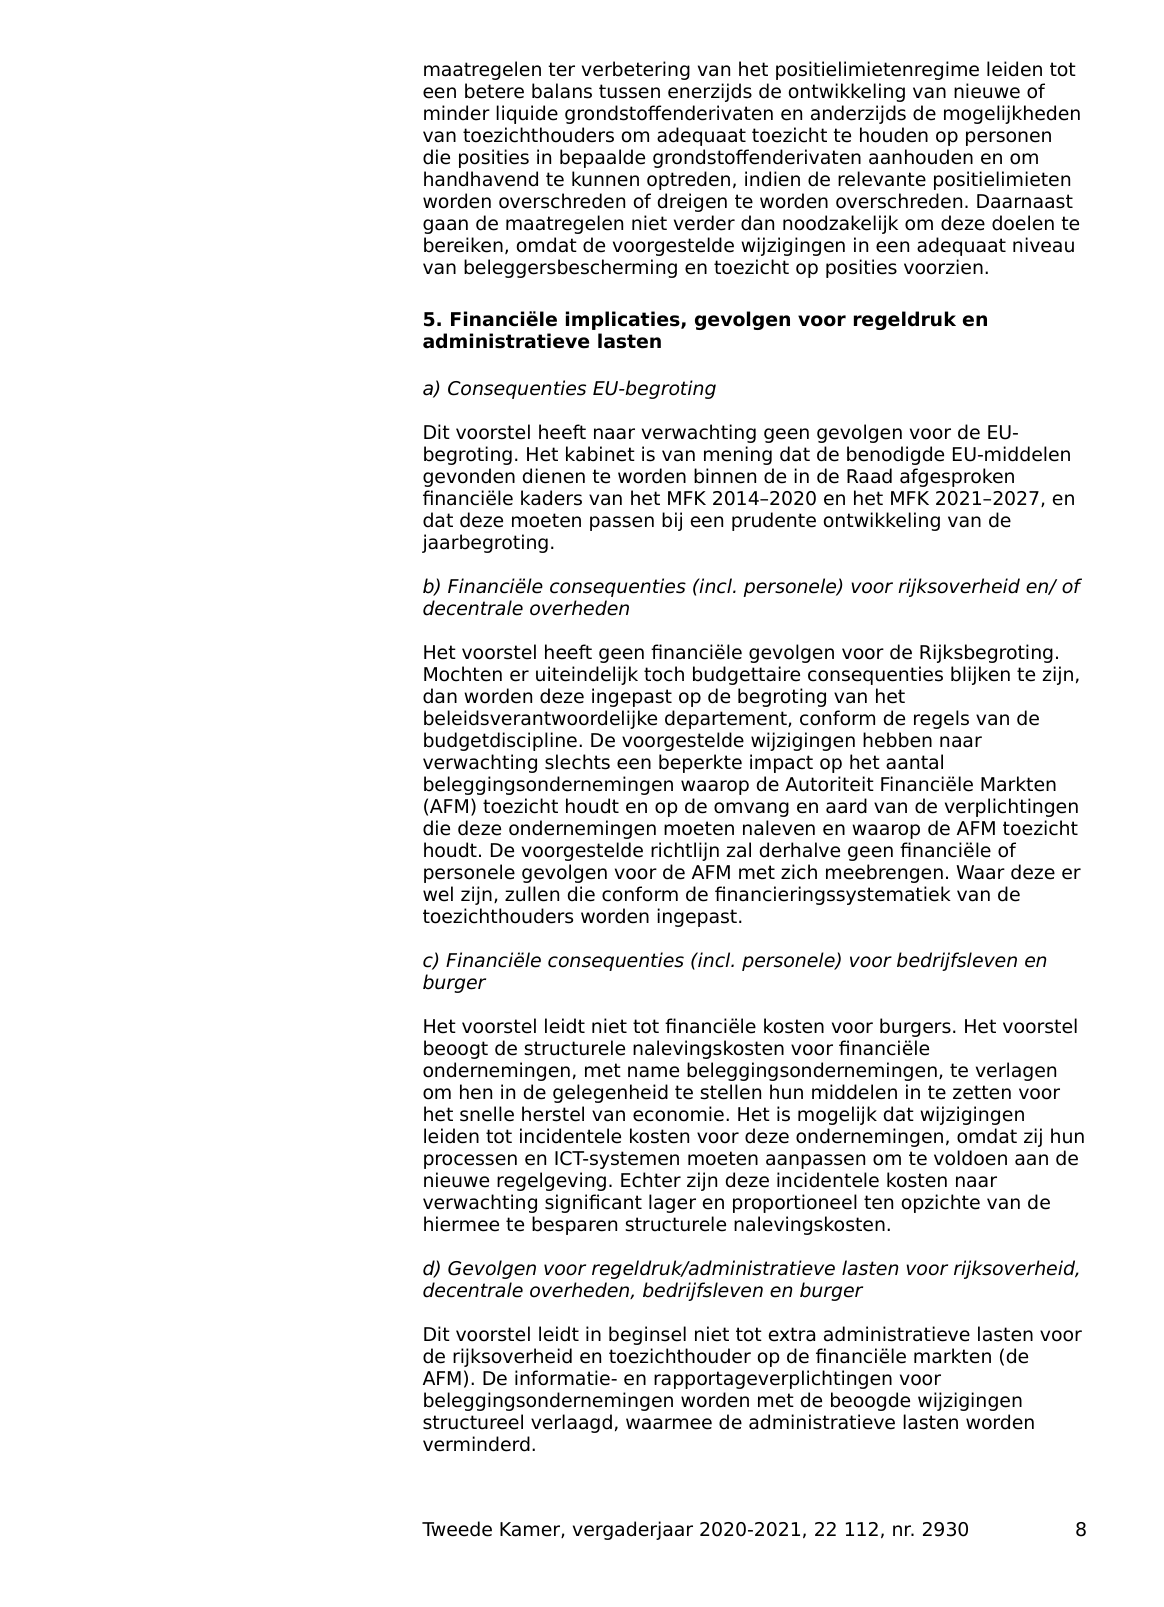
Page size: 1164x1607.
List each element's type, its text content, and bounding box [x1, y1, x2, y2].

text Dit voorstel heeft naar verwachting geen gevolgen voor de EU-begroting. Het kabinet is van mening dat de benodigde EU-middelen gevonden dienen te worden binnen de in de Raad afgesproken financiële kaders van het MFK 2014–2020 en het MFK 2021–2027, en dat deze moeten passen bij een prudente ontwikkeling van de jaarbegroting. [422, 422, 1087, 554]
text Het voorstel heeft geen financiële gevolgen voor de Rijksbegroting. Mochten er uiteindelijk toch budgettaire consequenties blijken te zijn, dan worden deze ingepast op de begroting van het beleidsverantwoordelijke departement, conform de regels van de budgetdiscipline. De voorgestelde wijzigingen hebben naar verwachting slechts een beperkte impact op het aantal beleggingsondernemingen waarop de Autoriteit Financiële Markten (AFM) toezicht houdt en op de omvang en aard van de verplichtingen die deze ondernemingen moeten naleven en waarop de AFM toezicht houdt. De voorgestelde richtlijn zal derhalve geen financiële of personele gevolgen voor de AFM met zich meebrengen. Waar deze er wel zijn, zullen die conform de financieringssystematiek van de toezichthouders worden ingepast. [422, 642, 1087, 928]
subtitle 5. Financiële implicaties, gevolgen voor regeldruk en administratieve lasten [422, 309, 1087, 353]
text maatregelen ter verbetering van het positielimietenregime leiden tot een betere balans tussen enerzijds de ontwikkeling van nieuwe of minder liquide grondstoffenderivaten en anderzijds de mogelijkheden van toezichthouders om adequaat toezicht te houden op personen die posities in bepaalde grondstoffenderivaten aanhouden en om handhavend te kunnen optreden, indien de relevante positielimieten worden overschreden of dreigen te worden overschreden. Daarnaast gaan de maatregelen niet verder dan noodzakelijk om deze doelen te bereiken, omdat de voorgestelde wijzigingen in een adequaat niveau van beleggersbescherming en toezicht op posities voorzien. [422, 59, 1087, 279]
subtitle c) Financiële consequenties (incl. personele) voor bedrijfsleven en burger [422, 950, 1087, 994]
subtitle d) Gevolgen voor regeldruk/administratieve lasten voor rijksoverheid, decentrale overheden, bedrijfsleven en burger [422, 1258, 1087, 1302]
subtitle b) Financiële consequenties (incl. personele) voor rijksoverheid en/ of decentrale overheden [422, 576, 1087, 620]
text Het voorstel leidt niet tot financiële kosten voor burgers. Het voorstel beoogt de structurele nalevingskosten voor financiële ondernemingen, met name beleggingsondernemingen, te verlagen om hen in de gelegenheid te stellen hun middelen in te zetten voor het snelle herstel van economie. Het is mogelijk dat wijzigingen leiden tot incidentele kosten voor deze ondernemingen, omdat zij hun processen en ICT-systemen moeten aanpassen om te voldoen aan de nieuwe regelgeving. Echter zijn deze incidentele kosten naar verwachting significant lager en proportioneel ten opzichte van de hiermee te besparen structurele nalevingskosten. [422, 1016, 1087, 1236]
subtitle a) Consequenties EU-begroting [422, 378, 1087, 400]
text Dit voorstel leidt in beginsel niet tot extra administratieve lasten voor de rijksoverheid en toezichthouder op de financiële markten (de AFM). De informatie- en rapportageverplichtingen voor beleggingsondernemingen worden met de beoogde wijzigingen structureel verlaagd, waarmee de administratieve lasten worden verminderd. [422, 1324, 1087, 1456]
